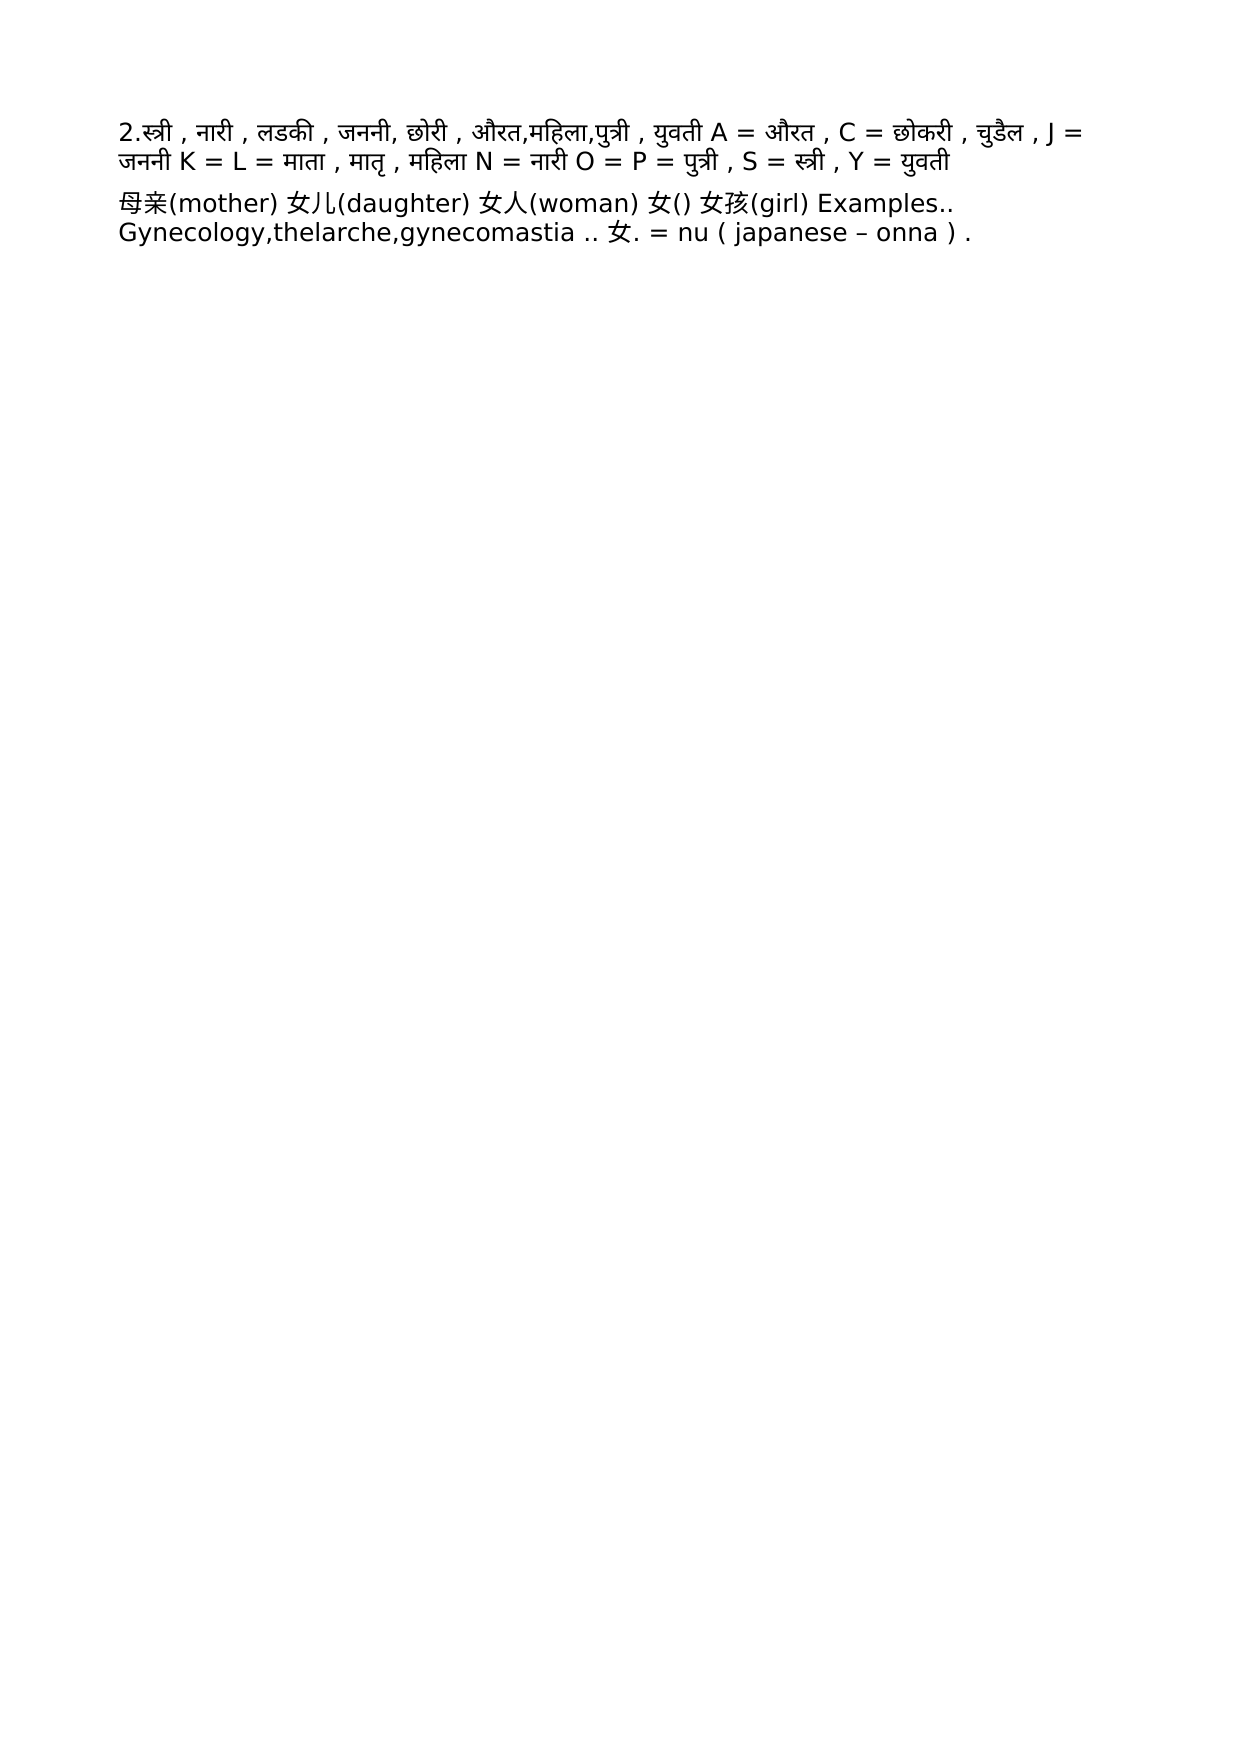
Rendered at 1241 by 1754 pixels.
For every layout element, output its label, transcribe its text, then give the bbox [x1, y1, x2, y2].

text 母亲(mother) 女儿(daughter) 女人(woman) 女() 女孩(girl) Examples.. Gynecology,thelarche,gynecomastia .. 女. = nu ( japanese – onna ) . [118, 189, 1122, 247]
text 2.स्त्री , नारी , लडकी , जननी, छोरी , औरत,महिला,पुत्री , युवती A = औरत , C = छोकरी , चुडैल , J = जननी K = L = माता , मातृ , महिला N = नारी O = P = पुत्री , S = स्त्री , Y = युवती [118, 118, 1122, 176]
